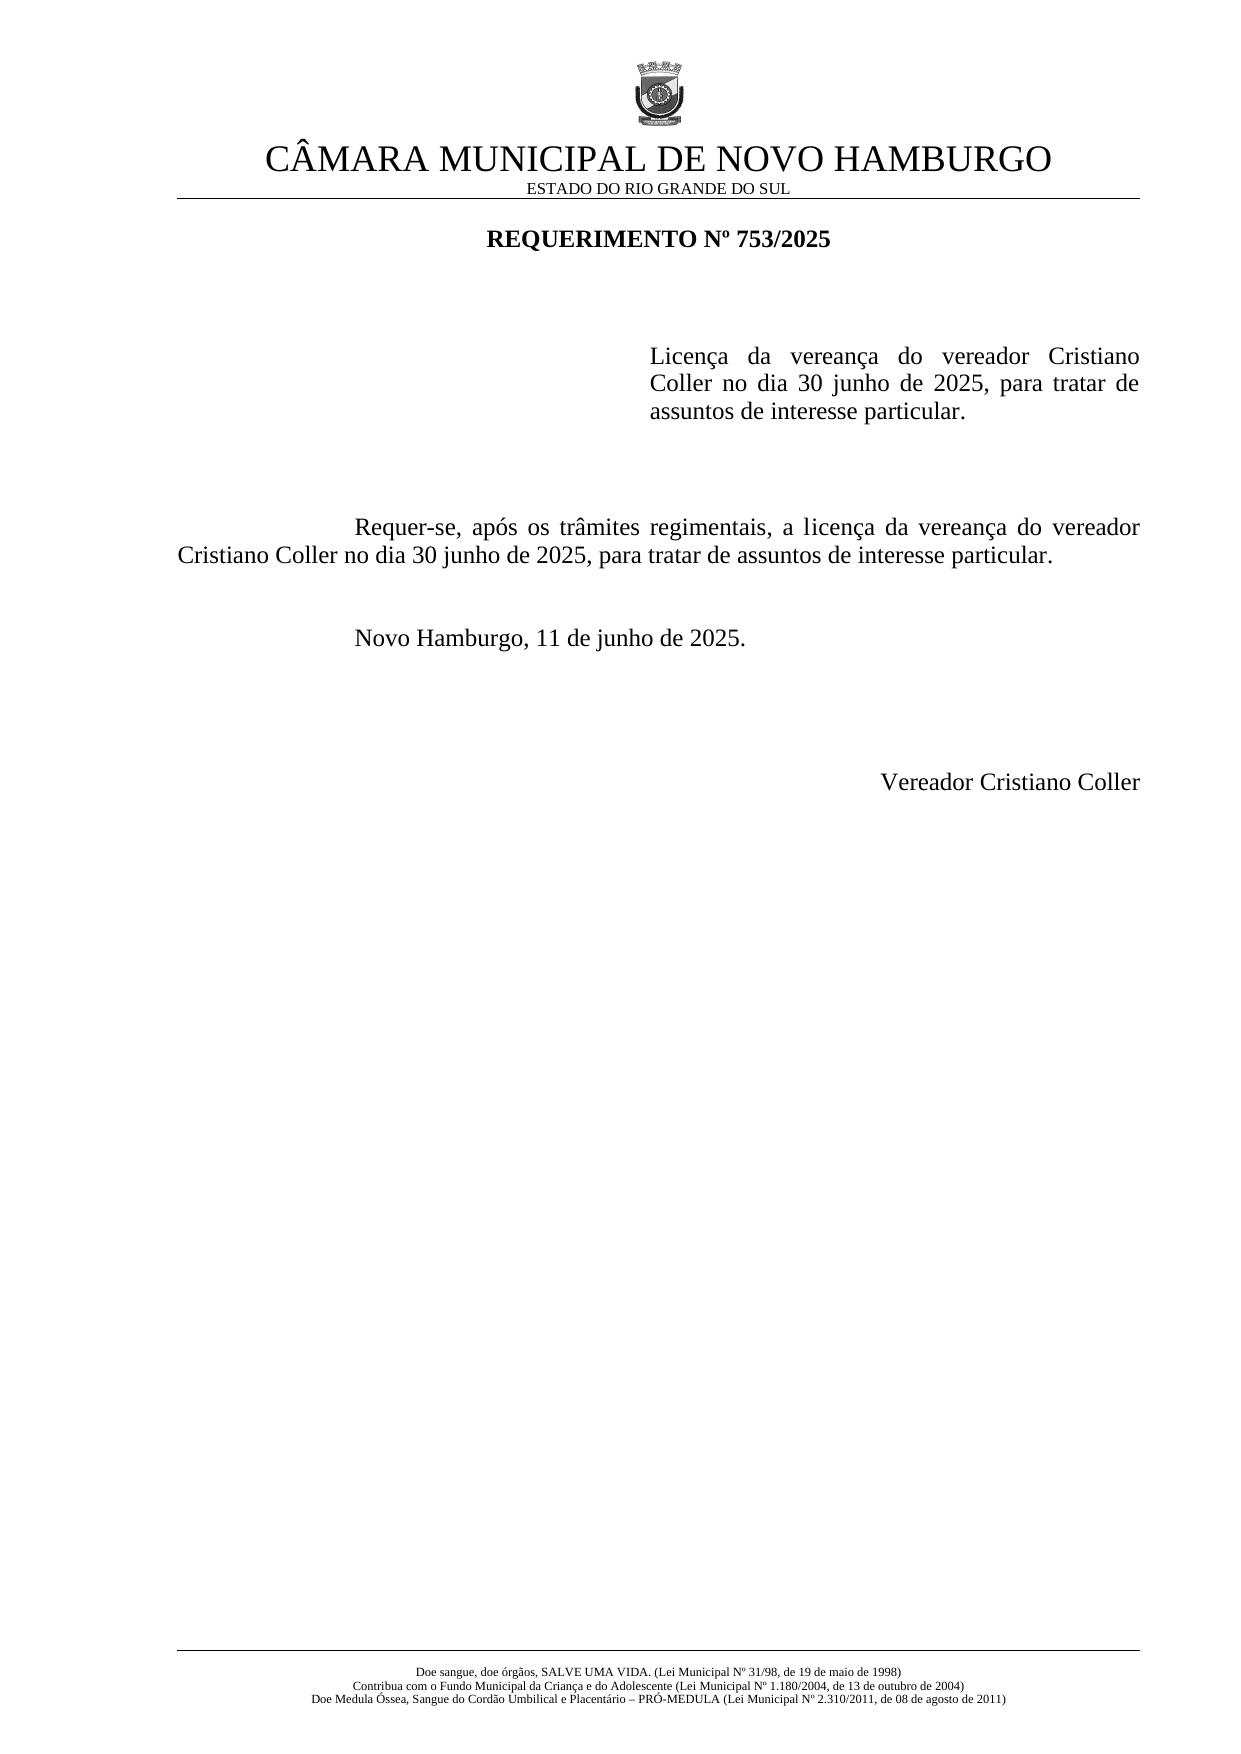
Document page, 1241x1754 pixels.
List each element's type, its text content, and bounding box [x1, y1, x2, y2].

title REQUERIMENTO Nº 753/2025 [177, 226, 1140, 253]
text Vereador Cristiano Coller [177, 768, 1140, 796]
text Licença da vereança do vereador Cristiano Coller no dia 30 junho de 2025, para tratar de assuntos de interesse particular. [649, 342, 1140, 425]
text Requer-se, após os trâmites regimentais, a licença da vereança do vereador Cristiano Coller no dia 30 junho de 2025, para tratar de assuntos de interesse particular. [177, 513, 1140, 569]
text Novo Hamburgo, 11 de junho de 2025. [177, 624, 1140, 652]
